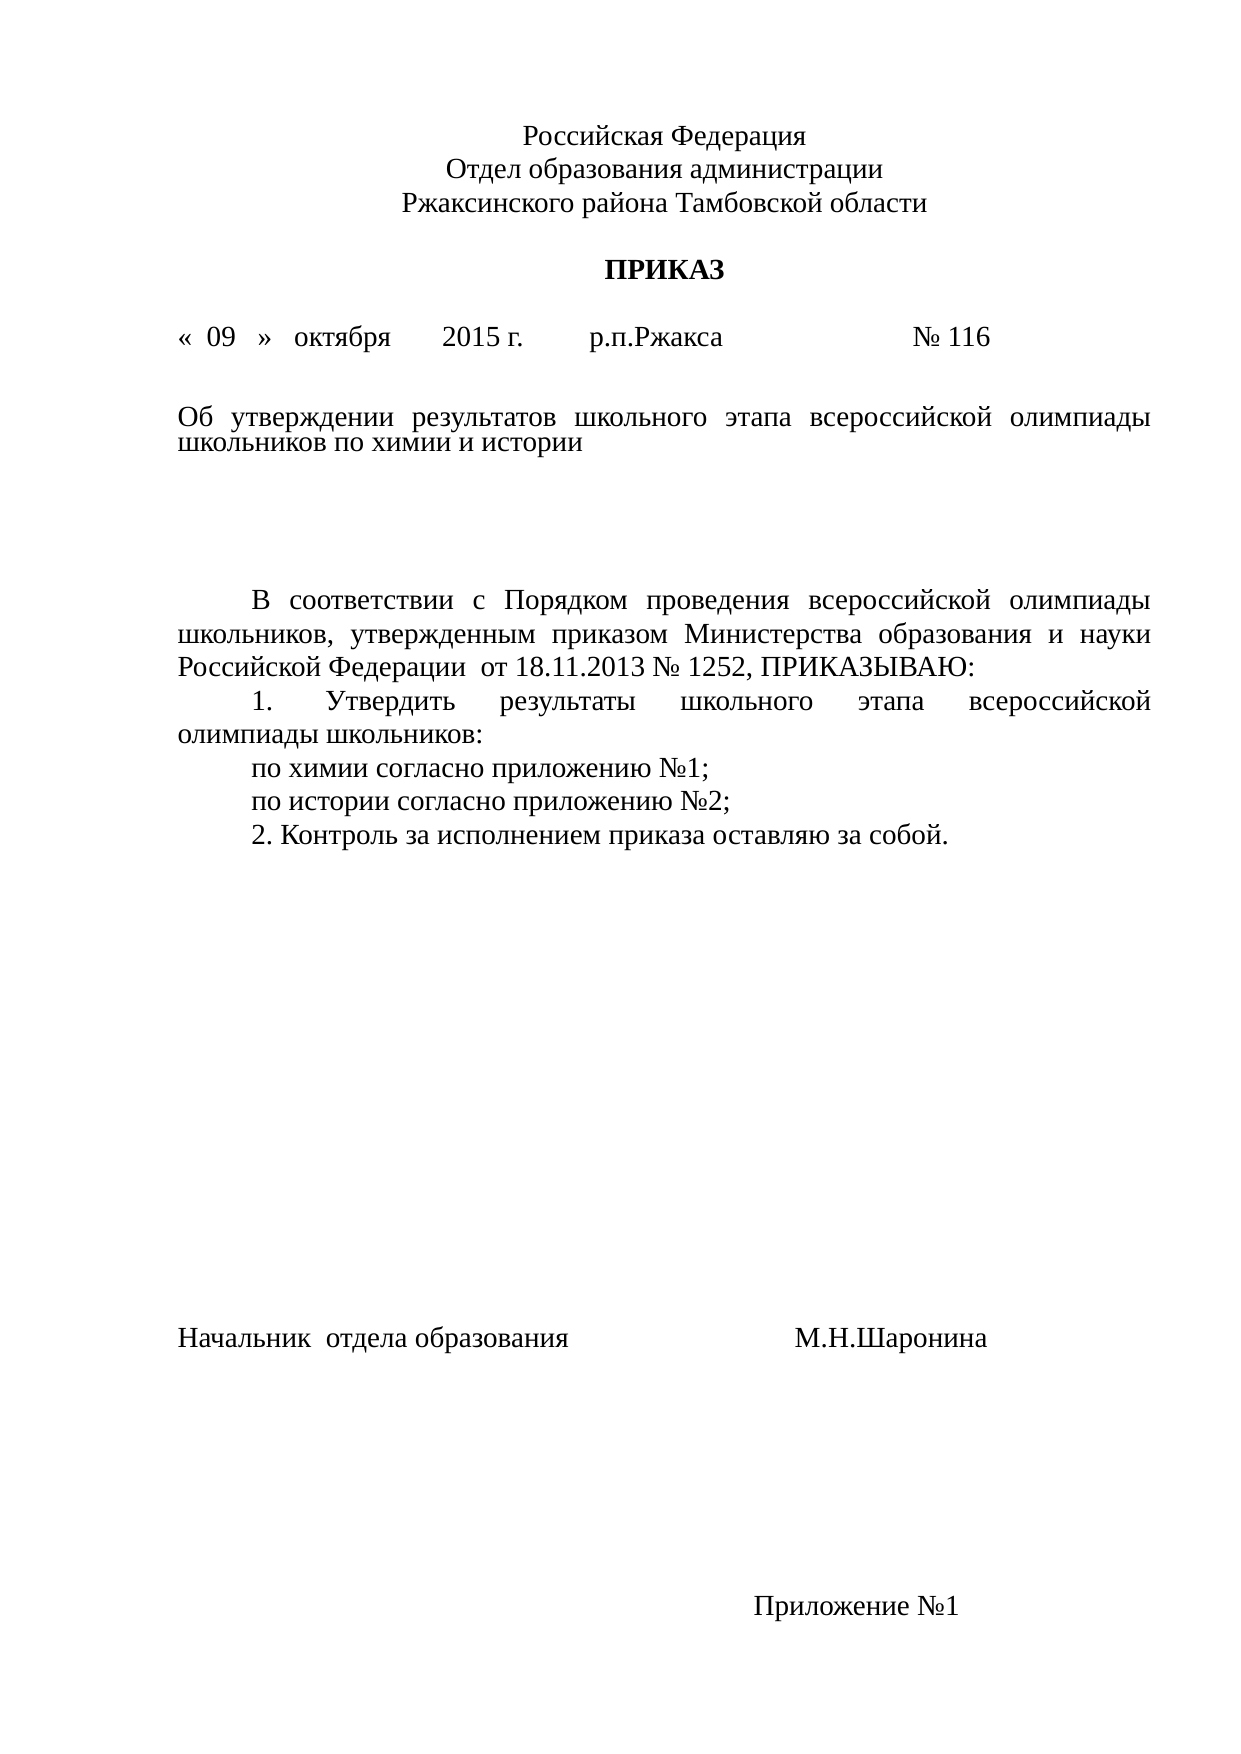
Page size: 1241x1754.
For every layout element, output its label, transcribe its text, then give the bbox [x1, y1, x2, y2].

text 2. Контроль за исполнением приказа оставляю за собой. [177, 817, 1152, 851]
text « 09 » октября 2015 г. р.п.Ржакса № 116 [177, 319, 1152, 353]
text Ржаксинского района Тамбовской области [177, 185, 1152, 219]
text Начальник отдела образования М.Н.Шаронина [177, 1320, 1152, 1354]
text Отдел образования администрации [177, 152, 1152, 185]
subtitle ПРИКАЗ [177, 252, 1152, 286]
text Об утверждении результатов школьного этапа всероссийской олимпиады школьников по химии и истории [177, 407, 1152, 457]
text по химии согласно приложению №1; [251, 750, 1152, 783]
text Российская Федерация [177, 118, 1152, 152]
list Утвердить результаты школьного этапа всероссийской олимпиады школьников: [177, 683, 1152, 750]
text по истории согласно приложению №2; [251, 783, 1152, 817]
text Приложение №1 [177, 1588, 1152, 1622]
text В соответствии с Порядком проведения всероссийской олимпиады школьников, утвержденным приказом Министерства образования и науки Российской Федерации от 18.11.2013 № 1252, ПРИКАЗЫВАЮ: [177, 582, 1152, 683]
